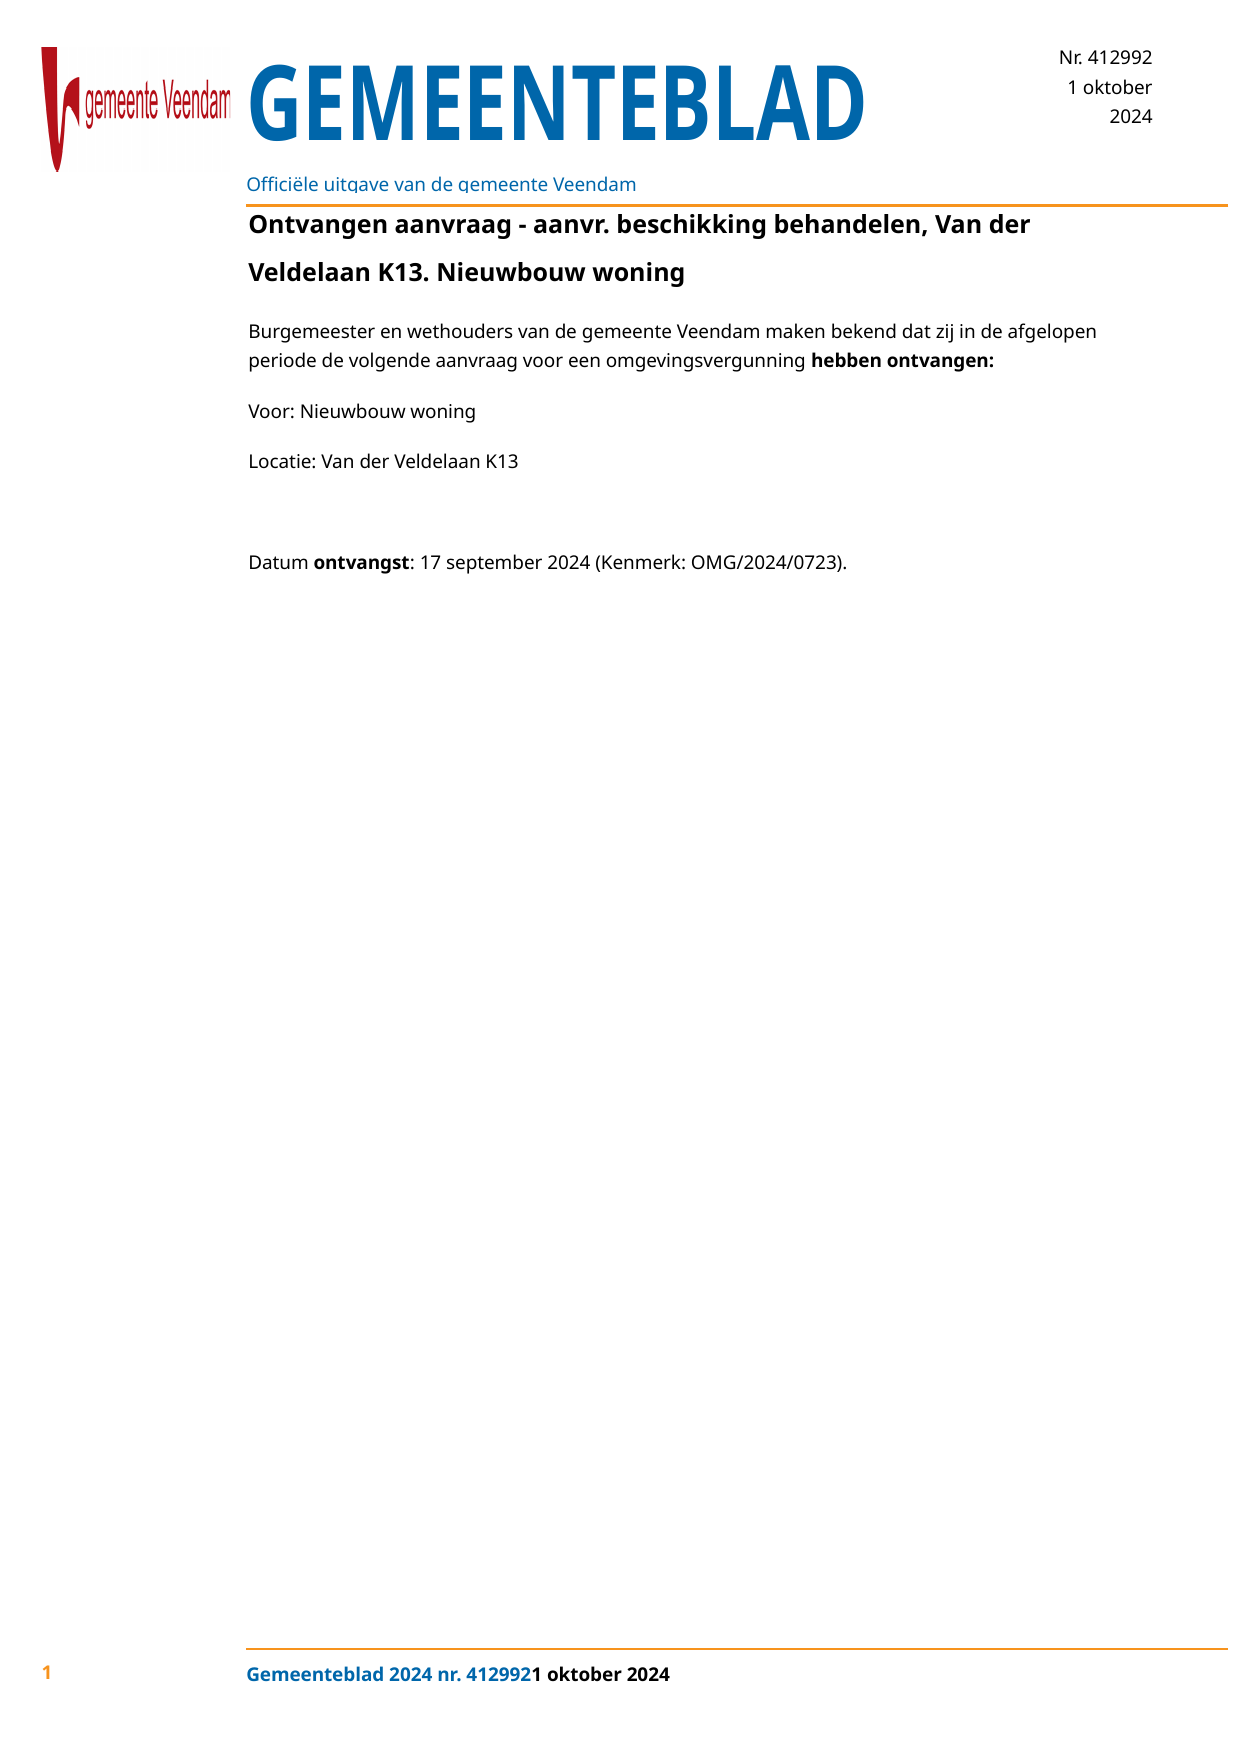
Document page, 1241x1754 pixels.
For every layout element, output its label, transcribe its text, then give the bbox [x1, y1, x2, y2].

text Voor: Nieuwbouw woning [248, 398, 1152, 424]
picture [41, 47, 231, 172]
text Datum ontvangst: 17 september 2024 (Kenmerk: OMG/2024/0723). [248, 549, 1152, 575]
text Burgemeester en wethouders van de gemeente Veendam maken bekend dat zij in de afgelopen periode de volgende aanvraag voor een omgevingsvergunning hebben ontvangen: [248, 318, 1152, 373]
text Ontvangen aanvraag - aanvr. beschikking behandelen, Van der Veldelaan K13. Nieuwbouw woning [248, 207, 1152, 288]
text Locatie: Van der Veldelaan K13 [248, 448, 1152, 474]
